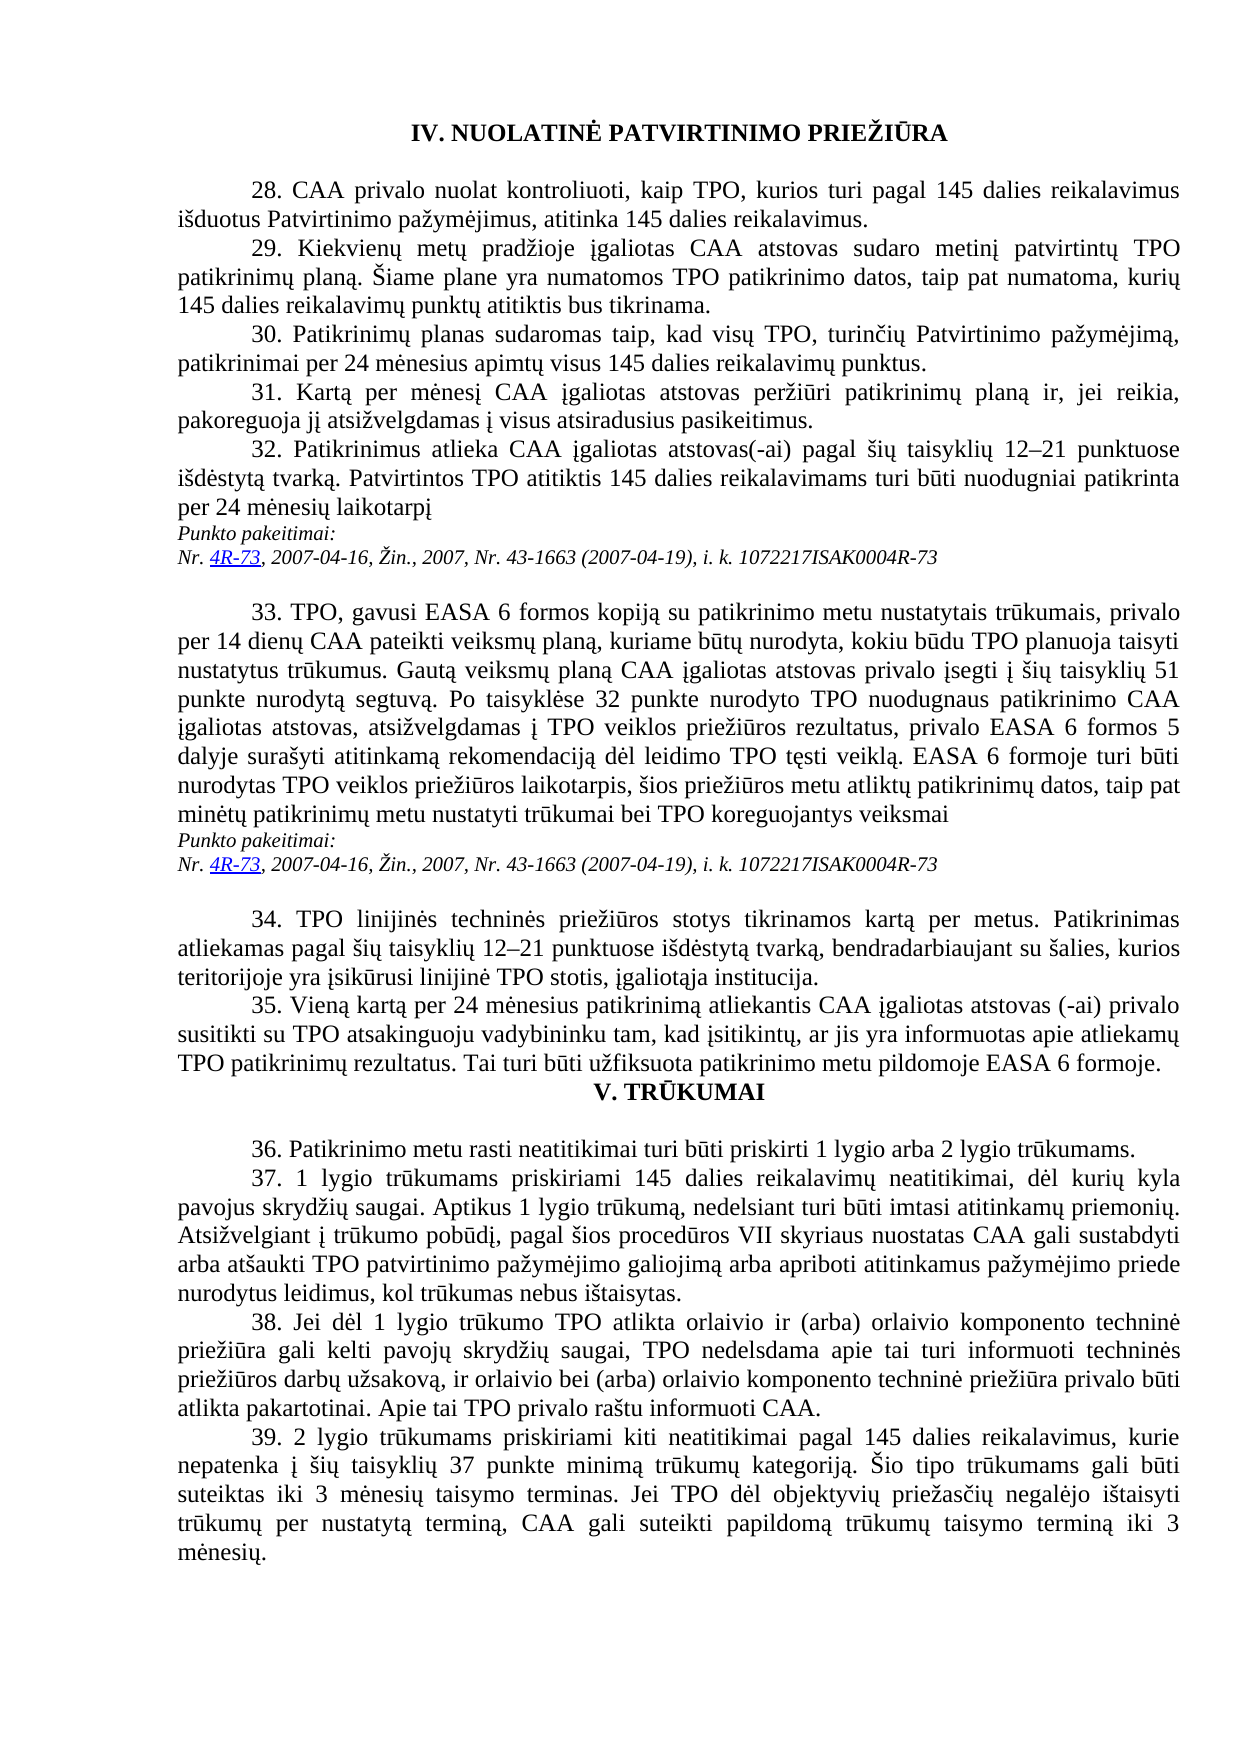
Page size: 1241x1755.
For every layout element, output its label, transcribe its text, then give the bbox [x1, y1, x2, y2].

text 32. Patikrinimus atlieka CAA įgaliotas atstovas(-ai) pagal šių taisyklių 12–21 punktuose išdėstytą tvarką. Patvirtintos TPO atitiktis 145 dalies reikalavimams turi būti nuodugniai patikrinta per 24 mėnesių laikotarpį [177, 434, 1181, 521]
text Punkto pakeitimai: [177, 827, 1181, 852]
text 35. Vieną kartą per 24 mėnesius patikrinimą atliekantis CAA įgaliotas atstovas (-ai) privalo susitikti su TPO atsakinguoju vadybininku tam, kad įsitikintų, ar jis yra informuotas apie atliekamų TPO patikrinimų rezultatus. Tai turi būti užfiksuota patikrinimo metu pildomoje EASA 6 formoje. [177, 991, 1181, 1077]
text 37. 1 lygio trūkumams priskiriami 145 dalies reikalavimų neatitikimai, dėl kurių kyla pavojus skrydžių saugai. Aptikus 1 lygio trūkumą, nedelsiant turi būti imtasi atitinkamų priemonių. Atsižvelgiant į trūkumo pobūdį, pagal šios procedūros VII skyriaus nuostatas CAA gali sustabdyti arba atšaukti TPO patvirtinimo pažymėjimo galiojimą arba apriboti atitinkamus pažymėjimo priede nurodytus leidimus, kol trūkumas nebus ištaisytas. [177, 1163, 1181, 1307]
text 39. 2 lygio trūkumams priskiriami kiti neatitikimai pagal 145 dalies reikalavimus, kurie nepatenka į šių taisyklių 37 punkte minimą trūkumų kategoriją. Šio tipo trūkumams gali būti suteiktas iki 3 mėnesių taisymo terminas. Jei TPO dėl objektyvių priežasčių negalėjo ištaisyti trūkumų per nustatytą terminą, CAA gali suteikti papildomą trūkumų taisymo terminą iki 3 mėnesių. [177, 1422, 1181, 1566]
text 30. Patikrinimų planas sudaromas taip, kad visų TPO, turinčių Patvirtinimo pažymėjimą, patikrinimai per 24 mėnesius apimtų visus 145 dalies reikalavimų punktus. [177, 319, 1181, 377]
text Nr. 4R-73, 2007-04-16, Žin., 2007, Nr. 43-1663 (2007-04-19), i. k. 1072217ISAK0004R-73 [177, 545, 1181, 569]
text 33. TPO, gavusi EASA 6 formos kopiją su patikrinimo metu nustatytais trūkumais, privalo per 14 dienų CAA pateikti veiksmų planą, kuriame būtų nurodyta, kokiu būdu TPO planuoja taisyti nustatytus trūkumus. Gautą veiksmų planą CAA įgaliotas atstovas privalo įsegti į šių taisyklių 51 punkte nurodytą segtuvą. Po taisyklėse 32 punkte nurodyto TPO nuodugnaus patikrinimo CAA įgaliotas atstovas, atsižvelgdamas į TPO veiklos priežiūros rezultatus, privalo EASA 6 formos 5 dalyje surašyti atitinkamą rekomendaciją dėl leidimo TPO tęsti veiklą. EASA 6 formoje turi būti nurodytas TPO veiklos priežiūros laikotarpis, šios priežiūros metu atliktų patikrinimų datos, taip pat minėtų patikrinimų metu nustatyti trūkumai bei TPO koreguojantys veiksmai [177, 597, 1181, 827]
text 29. Kiekvienų metų pradžioje įgaliotas CAA atstovas sudaro metinį patvirtintų TPO patikrinimų planą. Šiame plane yra numatomos TPO patikrinimo datos, taip pat numatoma, kurių 145 dalies reikalavimų punktų atitiktis bus tikrinama. [177, 233, 1181, 319]
text 36. Patikrinimo metu rasti neatitikimai turi būti priskirti 1 lygio arba 2 lygio trūkumams. [177, 1134, 1181, 1163]
text Punkto pakeitimai: [177, 521, 1181, 545]
text Nr. 4R-73, 2007-04-16, Žin., 2007, Nr. 43-1663 (2007-04-19), i. k. 1072217ISAK0004R-73 [177, 852, 1181, 876]
text V. TRŪKUMAI [177, 1077, 1181, 1106]
text 31. Kartą per mėnesį CAA įgaliotas atstovas peržiūri patikrinimų planą ir, jei reikia, pakoreguoja jį atsižvelgdamas į visus atsiradusius pasikeitimus. [177, 377, 1181, 434]
text 38. Jei dėl 1 lygio trūkumo TPO atlikta orlaivio ir (arba) orlaivio komponento techninė priežiūra gali kelti pavojų skrydžių saugai, TPO nedelsdama apie tai turi informuoti techninės priežiūros darbų užsakovą, ir orlaivio bei (arba) orlaivio komponento techninė priežiūra privalo būti atlikta pakartotinai. Apie tai TPO privalo raštu informuoti CAA. [177, 1307, 1181, 1422]
text 28. CAA privalo nuolat kontroliuoti, kaip TPO, kurios turi pagal 145 dalies reikalavimus išduotus Patvirtinimo pažymėjimus, atitinka 145 dalies reikalavimus. [177, 176, 1181, 233]
text 34. TPO linijinės techninės priežiūros stotys tikrinamos kartą per metus. Patikrinimas atliekamas pagal šių taisyklių 12–21 punktuose išdėstytą tvarką, bendradarbiaujant su šalies, kurios teritorijoje yra įsikūrusi linijinė TPO stotis, įgaliotąja institucija. [177, 904, 1181, 991]
text IV. NUOLATINĖ PATVIRTINIMO PRIEŽIŪRA [177, 118, 1181, 147]
